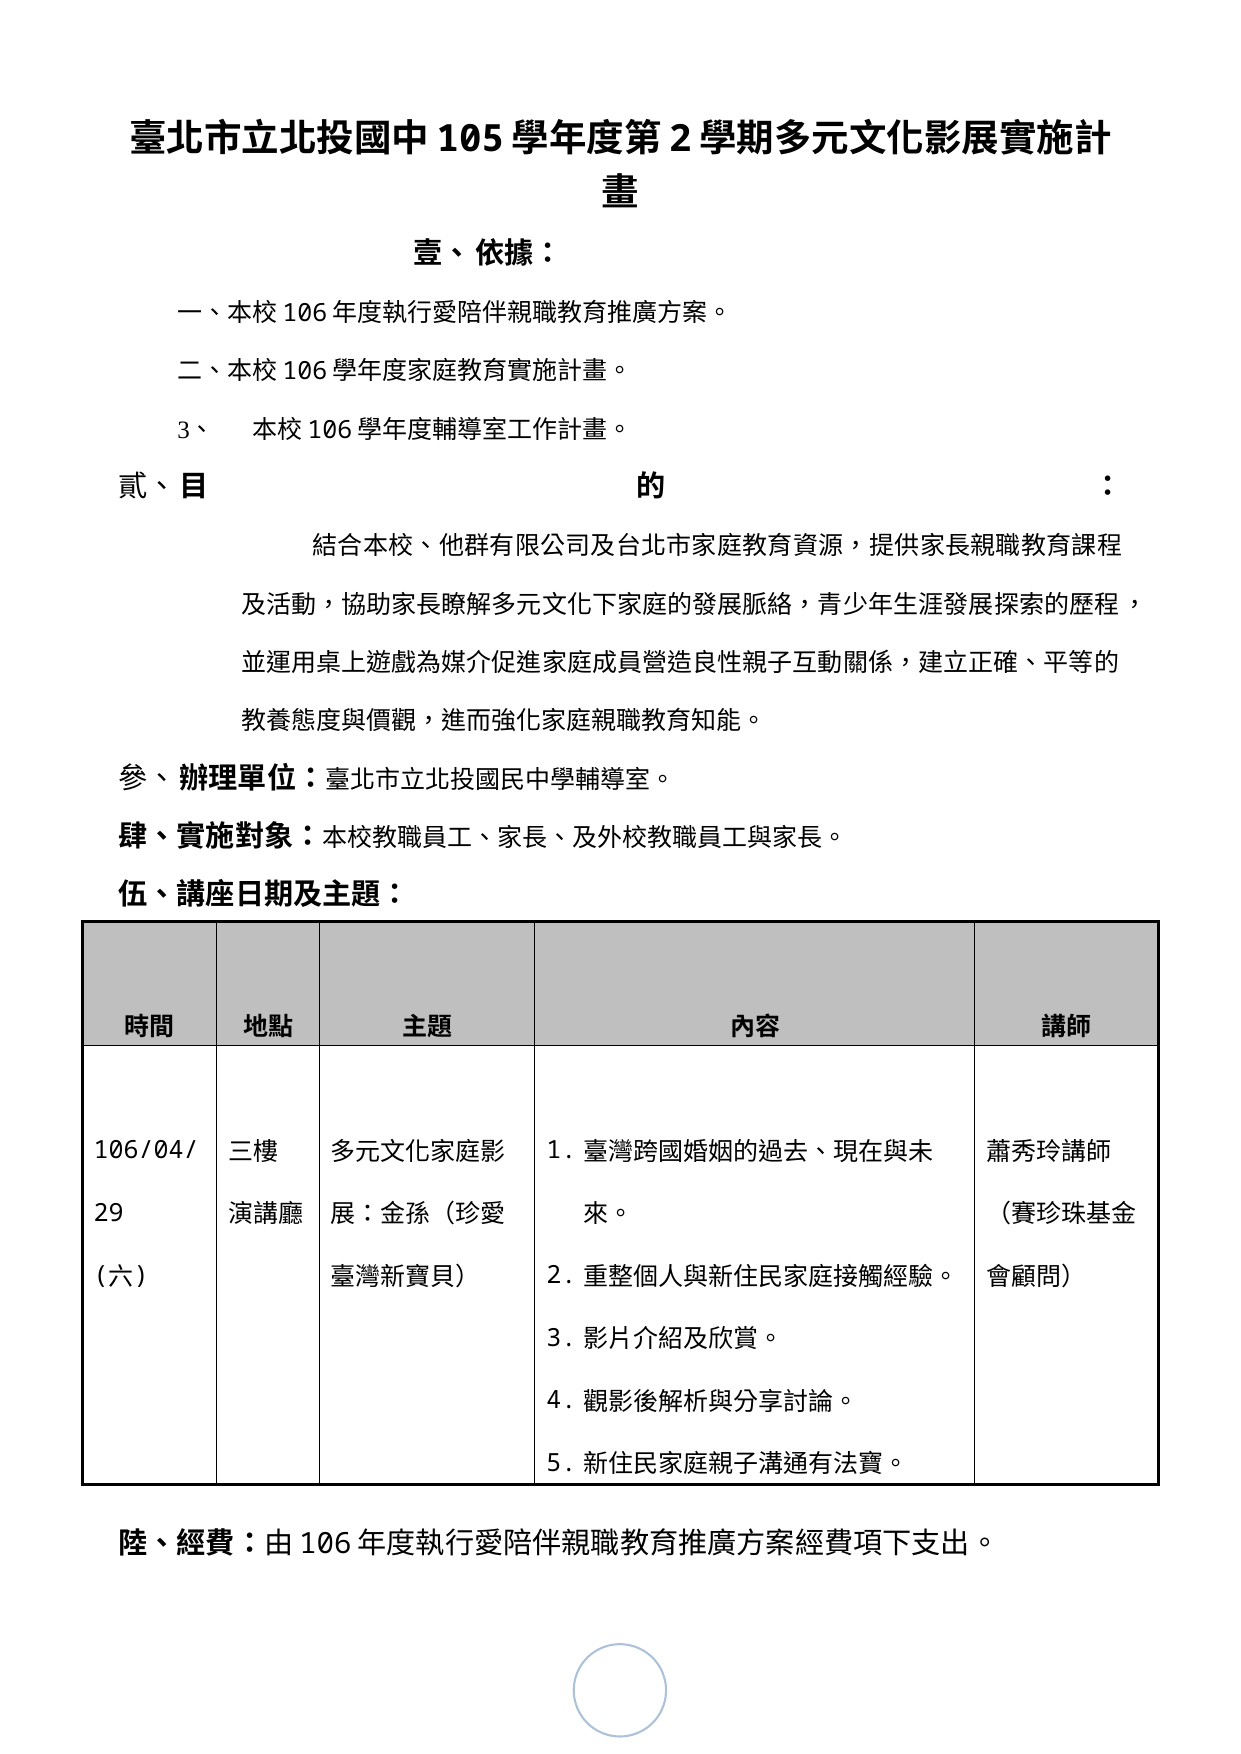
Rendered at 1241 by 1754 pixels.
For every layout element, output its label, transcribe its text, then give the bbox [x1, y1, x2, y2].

text 伍、講座日期及主題： [118, 858, 1122, 916]
table_header 時間 [84, 923, 216, 1045]
table_header 地點 [217, 923, 319, 1045]
text 二、本校106學年度家庭教育實施計畫。 [177, 333, 1122, 391]
text 臺北市立北投國中105學年度第2學期多元文化影展實施計畫 [118, 108, 1122, 216]
text 陸、經費：由106年度執行愛陪伴親職教育推廣方案經費項下支出。 [118, 1520, 1122, 1562]
text 肆、實施對象：本校教職員工、家長、及外校教職員工與家長。 [118, 800, 1122, 858]
table_cell 多元文化家庭影展：金孫（珍愛臺灣新寶貝） [320, 1046, 534, 1483]
list 辦理單位：臺北市立北投國民中學輔導室。 [118, 741, 1122, 800]
table_cell 臺灣跨國婚姻的過去、現在與未來。 重整個人與新住民家庭接觸經驗。 影片介紹及欣賞。 觀影後解析與分享討論。 新住民家庭親子溝通有法寶。 [535, 1046, 974, 1483]
table_cell 106/04/29 (六) [84, 1046, 216, 1483]
text 一、本校106年度執行愛陪伴親職教育推廣方案。 [177, 275, 1122, 333]
list 依據： [413, 216, 1122, 275]
list 本校106學年度輔導室工作計畫。 [177, 391, 1122, 450]
table_header 主題 [320, 923, 534, 1045]
list 目的： 結合本校、他群有限公司及台北市家庭教育資源，提供家長親職教育課程及活動，協助家長瞭解多元文化下家庭的發展脈絡，青少年生涯發展探索的歷程，並運用桌上遊戲為媒介促進家庭成員營造良性親子互動關係，建立正確、平等的教養態度與價觀，進而強化家庭親職教育知能。 [118, 450, 1122, 741]
table_cell 三樓 演講廳 [217, 1046, 319, 1483]
table_cell 蕭秀玲講師（賽珍珠基金會顧問） [975, 1046, 1157, 1483]
table_header 講師 [975, 923, 1157, 1045]
table_header 內容 [535, 923, 974, 1045]
